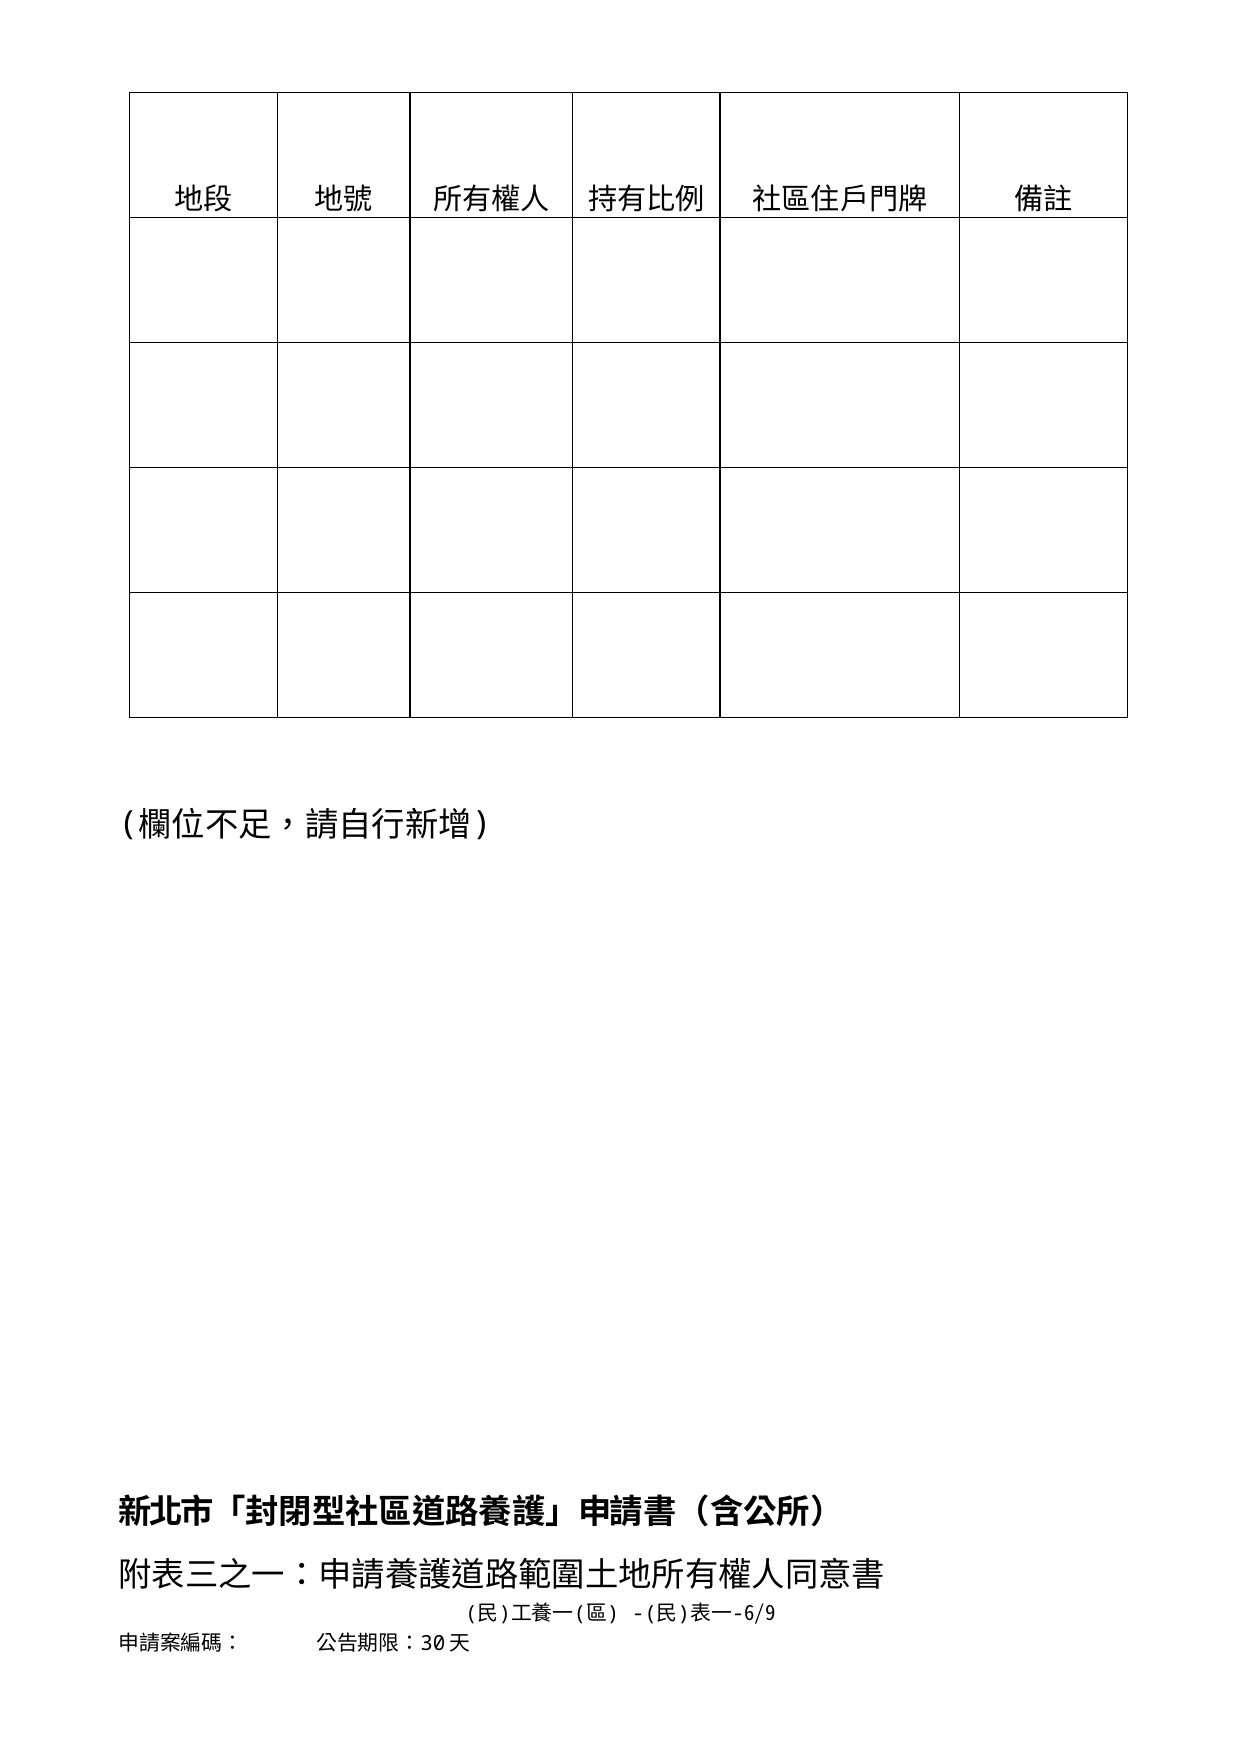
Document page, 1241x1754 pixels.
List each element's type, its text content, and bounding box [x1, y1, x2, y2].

table_cell [411, 343, 572, 467]
table_cell [960, 593, 1127, 717]
table_header 所有權人 [411, 93, 572, 217]
table_header 地段 [130, 93, 277, 217]
table_cell [278, 468, 409, 592]
table_cell [721, 468, 959, 592]
table_cell [960, 343, 1127, 467]
table_cell [278, 343, 409, 467]
table_cell [278, 218, 409, 342]
table_header 持有比例 [573, 93, 719, 217]
table_cell [721, 343, 959, 467]
text 新北市「封閉型社區道路養護」申請書（含公所） [118, 1467, 1122, 1530]
table_cell [130, 218, 277, 342]
table_cell [573, 593, 719, 717]
table_cell [130, 343, 277, 467]
table_cell [130, 593, 277, 717]
table_cell [573, 343, 719, 467]
table_cell [411, 593, 572, 717]
text (欄位不足，請自行新增) [118, 780, 1122, 842]
table_cell [721, 218, 959, 342]
table_cell [278, 593, 409, 717]
table_header 備註 [960, 93, 1127, 217]
table_cell [130, 468, 277, 592]
table_header 社區住戶門牌 [721, 93, 959, 217]
table_cell [573, 468, 719, 592]
table_cell [721, 593, 959, 717]
table_cell [411, 218, 572, 342]
table_cell [960, 468, 1127, 592]
table_header 地號 [278, 93, 409, 217]
table_cell [573, 218, 719, 342]
text 附表三之一：申請養護道路範圍土地所有權人同意書 [118, 1530, 1122, 1592]
table_cell [960, 218, 1127, 342]
table_cell [411, 468, 572, 592]
